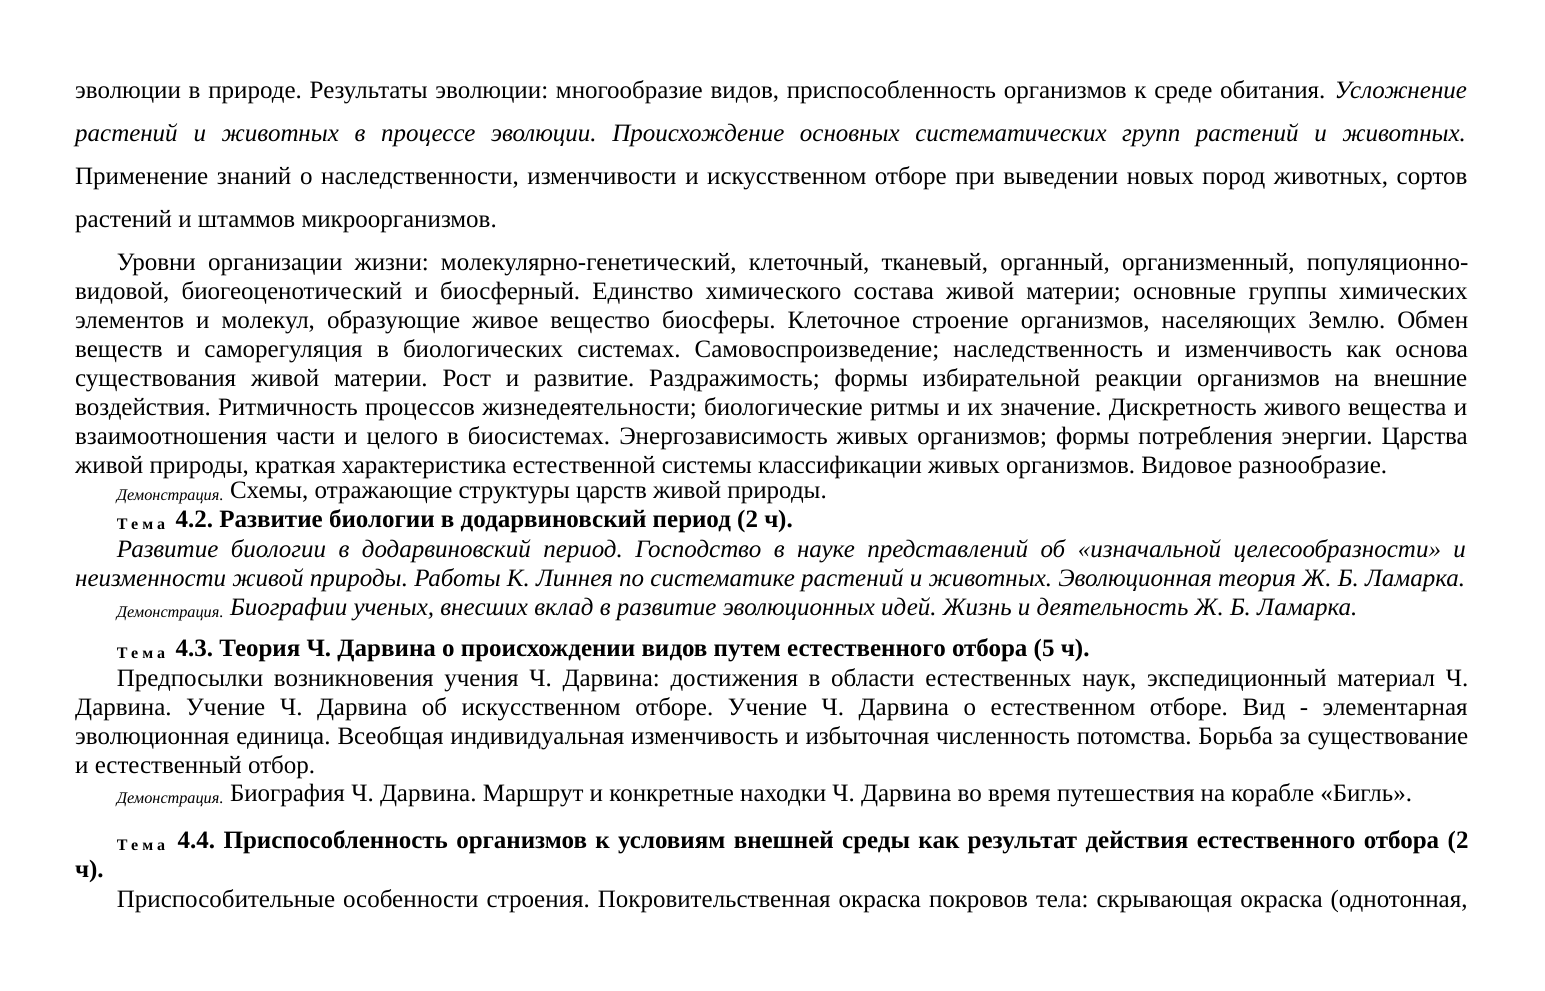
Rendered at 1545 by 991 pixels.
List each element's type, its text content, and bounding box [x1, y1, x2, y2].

text Уровни организации жизни: молекулярно-генетический, клеточный, тканевый, органный, организменный, популяционно-видовой, биогеоценотический и биосферный. Единство химического состава живой материи; основные группы химических элементов и молекул, образующие живое вещество биосферы. Клеточное строение организмов, населяющих Землю. Обмен веществ и саморегуляция в биологических системах. Самовоспроизведение; наследственность и изменчивость как основа существования живой материи. Рост и развитие. Раздражимость; формы избирательной реакции организмов на внешние воздействия. Ритмичность процессов жизнедеятельности; биологические ритмы и их значение. Дискретность живого вещества и взаимоотношения части и целого в биосистемах. Энергозависимость живых организмов; формы потребления энергии. Царства живой природы, краткая характеристика естественной системы классификации живых организмов. Видовое разнообразие. [75, 247, 1469, 479]
text эволюции в природе. Результаты эволюции: многообразие видов, приспособленность организмов к среде обитания. Усложнение растений и животных в процессе эволюции. Происхождение основных систематических групп растений и животных. Применение знаний о наследственности, изменчивости и искусственном отборе при выведении новых пород животных, сортов растений и штаммов микроорганизмов. [75, 75, 1469, 233]
text Демонстрация. Биография Ч. Дарвина. Маршрут и конкретные находки Ч. Дарвина во время путешествия на корабле «Бигль». [75, 779, 1469, 807]
text Демонстрация. Схемы, отражающие структуры царств живой природы. [75, 479, 1469, 503]
text Тема 4.3. Теория Ч. Дарвина о происхождении видов путем естественного отбора (5 ч). [75, 638, 1469, 661]
text Развитие биологии в додарвиновский период. Господство в науке представлений об «изначальной целесообразности» и неизменности живой природы. Работы К. Линнея по систематике растений и животных. Эволюционная теория Ж. Б. Ламарка. [75, 534, 1469, 592]
text Тема 4.4. Приспособленность организмов к условиям внешней среды как результат действия естественного отбора (2 ч). [75, 824, 1469, 883]
text Демонстрация. Биографии ученых, внесших вклад в развитие эволюционных идей. Жизнь и деятельность Ж. Б. Ламарка. [75, 592, 1469, 621]
text Тема 4.2. Развитие биологии в додарвиновский период (2 ч). [75, 509, 1469, 532]
text Приспособительные особенности строения. Покровительственная окраска покровов тела: скрывающая окраска (однотонная, [75, 883, 1469, 913]
text Предпосылки возникновения учения Ч. Дарвина: достижения в области естественных наук, экспедиционный материал Ч. Дарвина. Учение Ч. Дарвина об искусственном отборе. Учение Ч. Дарвина о естественном отборе. Вид - элементарная эволюционная единица. Всеобщая индивидуальная изменчивость и избыточная численность потомства. Борьба за существование и естественный отбор. [75, 663, 1469, 779]
